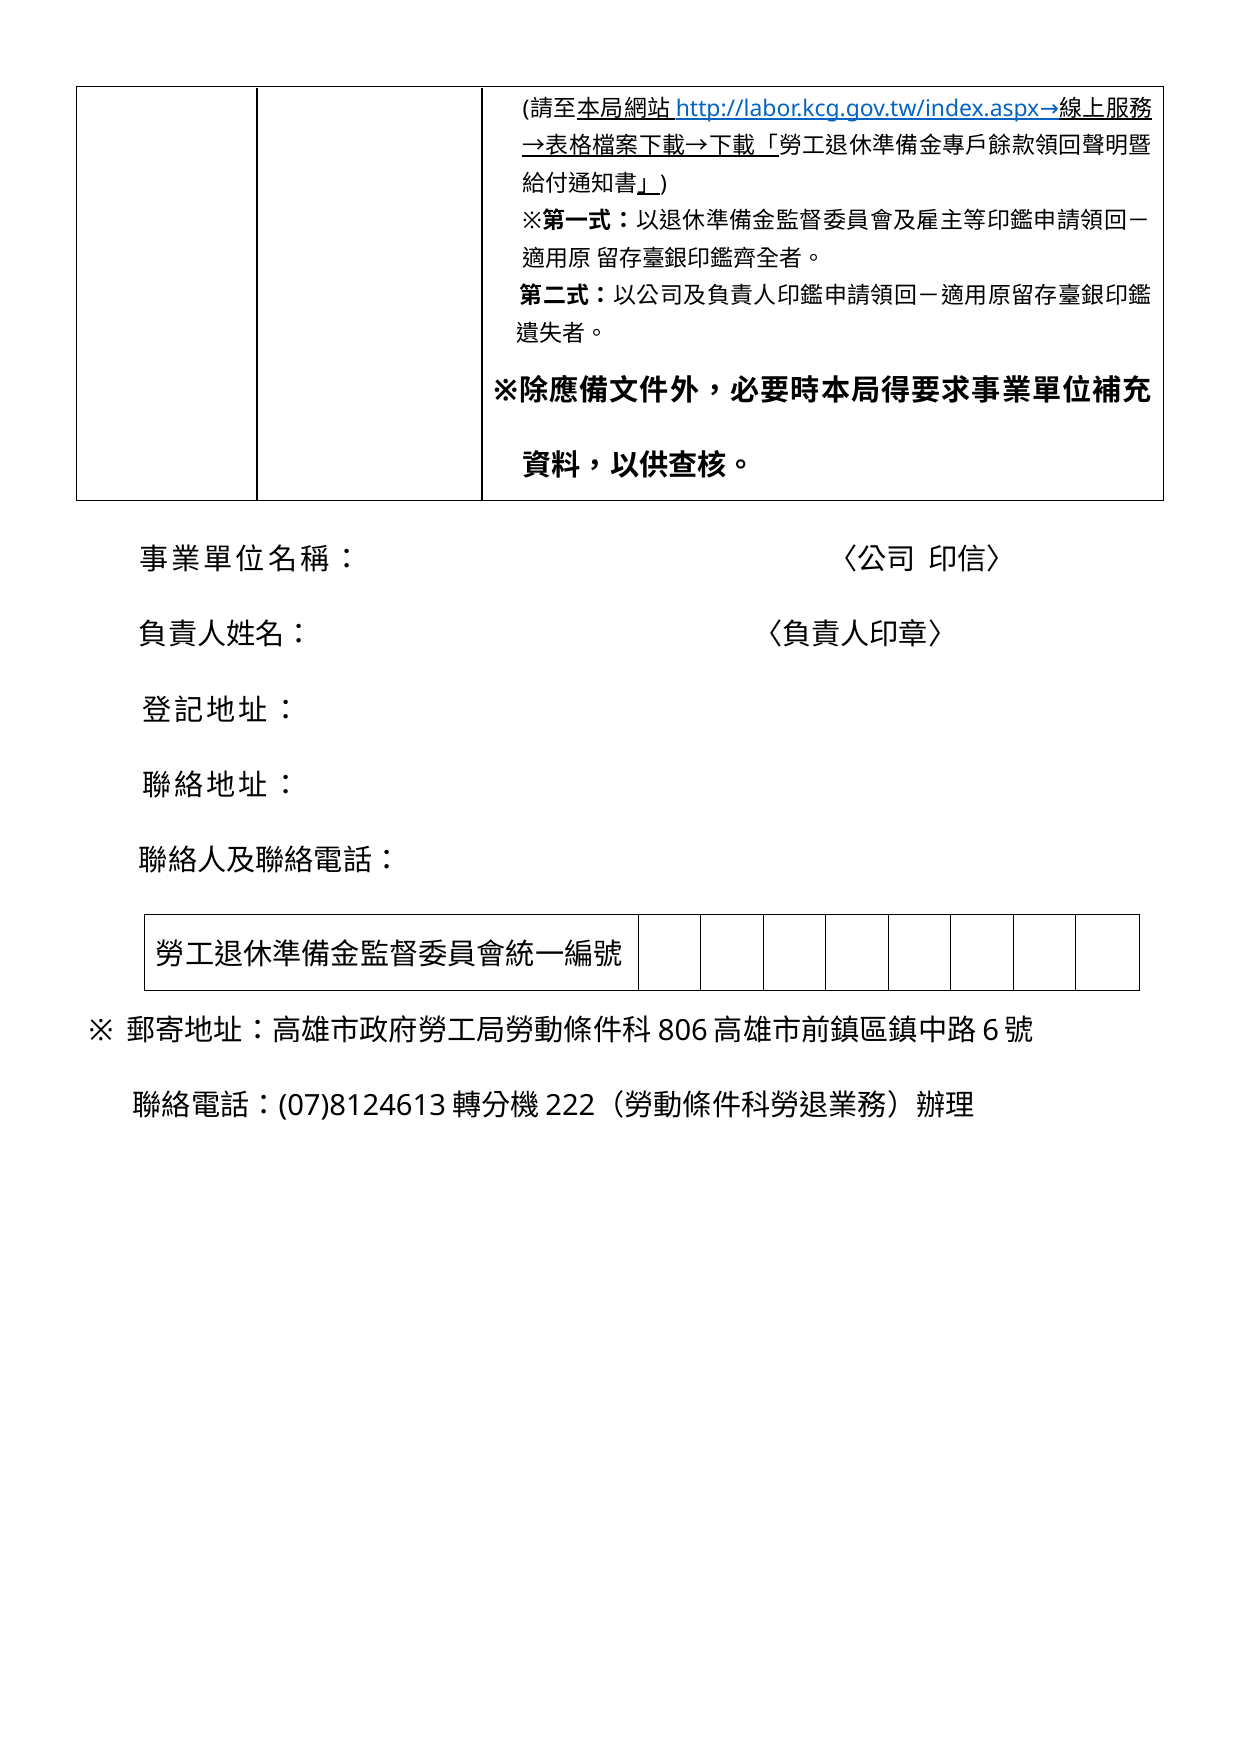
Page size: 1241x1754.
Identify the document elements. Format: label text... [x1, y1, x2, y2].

table_header [1076, 915, 1139, 989]
text 聯絡人及聯絡電話： [89, 820, 1152, 895]
table_cell [258, 87, 482, 500]
text 負責人姓名： 〈負責人印章〉 [89, 595, 1152, 670]
table_header [889, 915, 950, 989]
table_header [701, 915, 763, 989]
text 登記地址： [89, 670, 1152, 745]
text 事業單位名稱： 〈公司 印信〉 [89, 520, 1152, 595]
table_cell (請至本局網站http://labor.kcg.gov.tw/index.aspx→線上服務→表格檔案下載→下載「勞工退休準備金專戶餘款領回聲明暨給付通知書」) ※第一式：以退休準備金監督委員會及雇主等印鑑申請領回－適用原 留存臺銀印鑑齊全者。 第二式：以公司及負責人印鑑申請領回－適用原留存臺銀印鑑遺失者。 ※除應備文件外，必要時本局得要求事業單位補充資料，以供查核。 [483, 87, 1163, 500]
table_cell [77, 87, 257, 500]
table_header [1014, 915, 1075, 989]
text 聯絡電話：(07)8124613轉分機222（勞動條件科勞退業務）辦理 [89, 1066, 1152, 1141]
table_header [951, 915, 1013, 989]
table_header 勞工退休準備金監督委員會統一編號 [145, 915, 638, 989]
list 郵寄地址：高雄市政府勞工局勞動條件科 806高雄市前鎮區鎮中路6號 [89, 991, 1152, 1066]
table_header [826, 915, 888, 989]
table_header [639, 915, 700, 989]
table_header [764, 915, 825, 989]
text 聯絡地址： [89, 745, 1152, 820]
